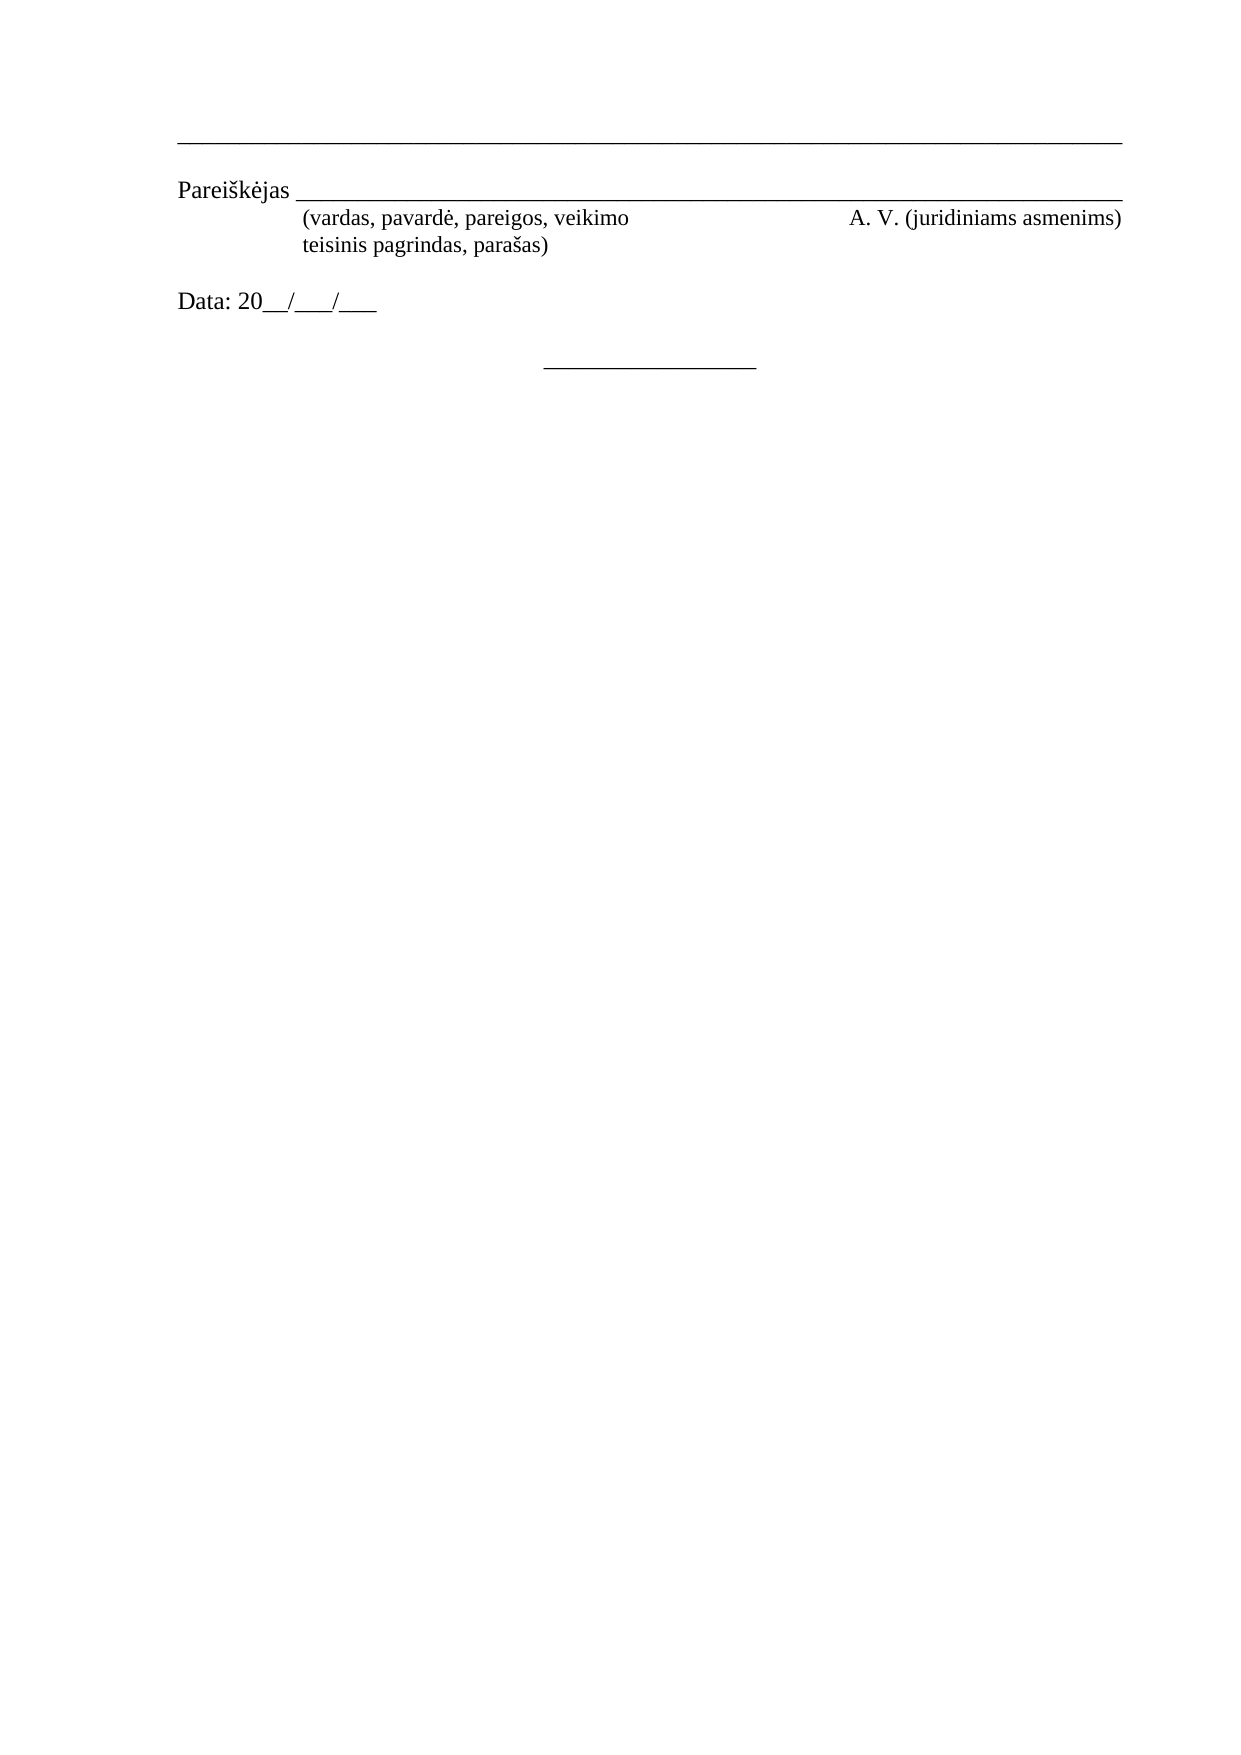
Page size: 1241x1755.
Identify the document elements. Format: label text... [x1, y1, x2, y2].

text _ [177, 118, 1122, 143]
text Pareiškėjas _ [177, 176, 1122, 204]
text teisinis pagrindas, parašas) [302, 231, 1122, 257]
text (vardas, pavardė, pareigos, veikimo A. V. (juridiniams asmenims) [302, 204, 1122, 231]
text Data: 20__/___/___ [177, 286, 1122, 314]
text _________________ [177, 343, 1122, 372]
